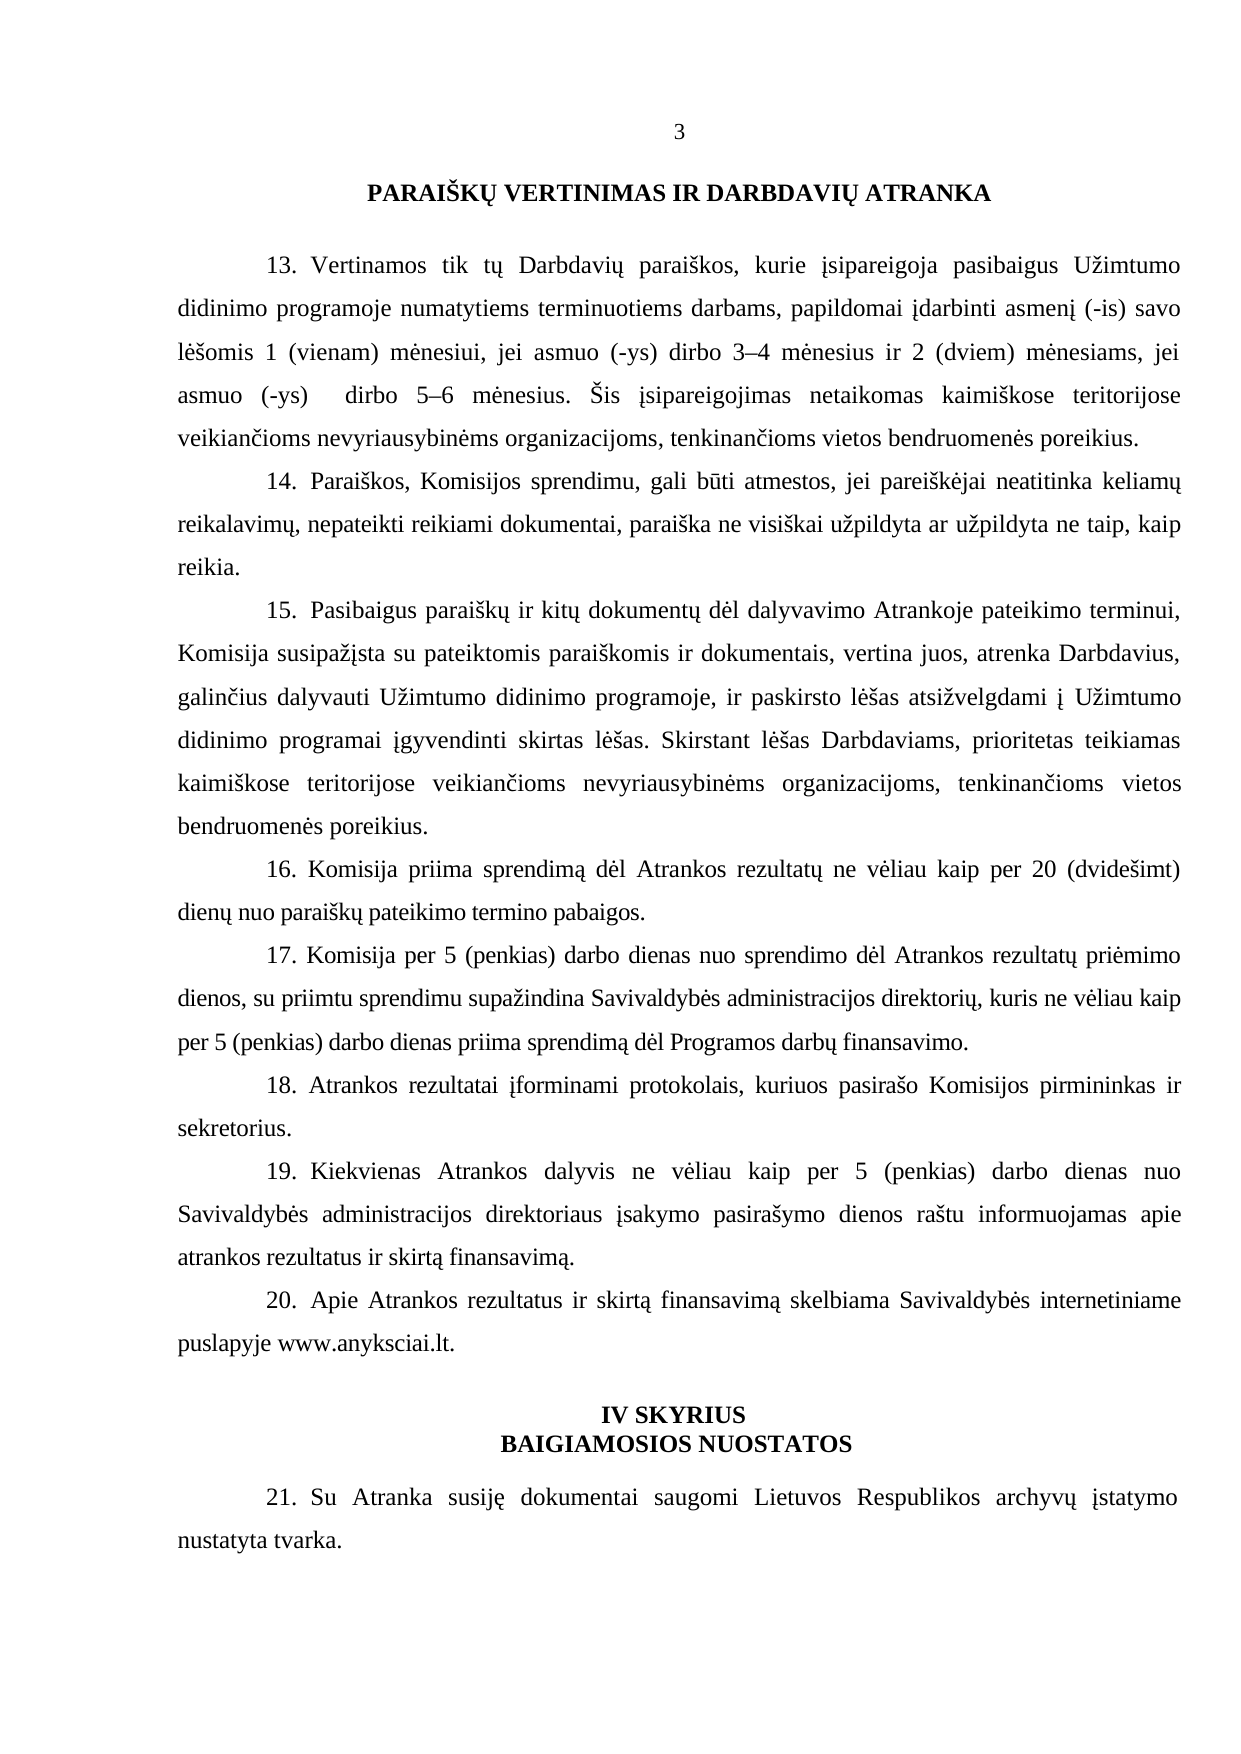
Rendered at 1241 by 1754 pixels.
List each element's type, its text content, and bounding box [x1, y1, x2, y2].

text 13. Vertinamos tik tų Darbdavių paraiškos, kurie įsipareigoja pasibaigus Užimtumo didinimo programoje numatytiems terminuotiems darbams, papildomai įdarbinti asmenį (-is) savo lėšomis 1 (vienam) mėnesiui, jei asmuo (-ys) dirbo 3–4 mėnesius ir 2 (dviem) mėnesiams, jei asmuo (-ys) dirbo 5–6 mėnesius. Šis įsipareigojimas netaikomas kaimiškose teritorijose veikiančioms nevyriausybinėms organizacijoms, tenkinančioms vietos bendruomenės poreikius. [177, 250, 1181, 452]
text 19. Kiekvienas Atrankos dalyvis ne vėliau kaip per 5 (penkias) darbo dienas nuo Savivaldybės administracijos direktoriaus įsakymo pasirašymo dienos raštu informuojamas apie atrankos rezultatus ir skirtą finansavimą. [177, 1156, 1181, 1271]
text IV SKYRIUS [177, 1400, 1176, 1429]
text PARAIŠKŲ VERTINIMAS IR DARBDAVIŲ ATRANKA [177, 178, 1181, 207]
text 18. Atrankos rezultatai įforminami protokolais, kuriuos pasirašo Komisijos pirmininkas ir sekretorius. [177, 1070, 1181, 1142]
text 14. Paraiškos, Komisijos sprendimu, gali būti atmestos, jei pareiškėjai neatitinka keliamų reikalavimų, nepateikti reikiami dokumentai, paraiška ne visiškai užpildyta ar užpildyta ne taip, kaip reikia. [177, 466, 1181, 581]
text 20. Apie Atrankos rezultatus ir skirtą finansavimą skelbiama Savivaldybės internetiniame puslapyje www.anyksciai.lt. [177, 1285, 1181, 1357]
text BAIGIAMOSIOS NUOSTATOS [177, 1429, 1176, 1458]
text 21. Su Atranka susiję dokumentai saugomi Lietuvos Respublikos archyvų įstatymo nustatyta tvarka. [177, 1482, 1178, 1554]
text 15. Pasibaigus paraiškų ir kitų dokumentų dėl dalyvavimo Atrankoje pateikimo terminui, Komisija susipažįsta su pateiktomis paraiškomis ir dokumentais, vertina juos, atrenka Darbdavius, galinčius dalyvauti Užimtumo didinimo programoje, ir paskirsto lėšas atsižvelgdami į Užimtumo didinimo programai įgyvendinti skirtas lėšas. Skirstant lėšas Darbdaviams, prioritetas teikiamas kaimiškose teritorijose veikiančioms nevyriausybinėms organizacijoms, tenkinančioms vietos bendruomenės poreikius. [177, 595, 1181, 840]
text 16. Komisija priima sprendimą dėl Atrankos rezultatų ne vėliau kaip per 20 (dvidešimt) dienų nuo paraiškų pateikimo termino pabaigos. [177, 854, 1181, 926]
text 17. Komisija per 5 (penkias) darbo dienas nuo sprendimo dėl Atrankos rezultatų priėmimo dienos, su priimtu sprendimu supažindina Savivaldybės administracijos direktorių, kuris ne vėliau kaip per 5 (penkias) darbo dienas priima sprendimą dėl Programos darbų finansavimo. [177, 940, 1181, 1055]
